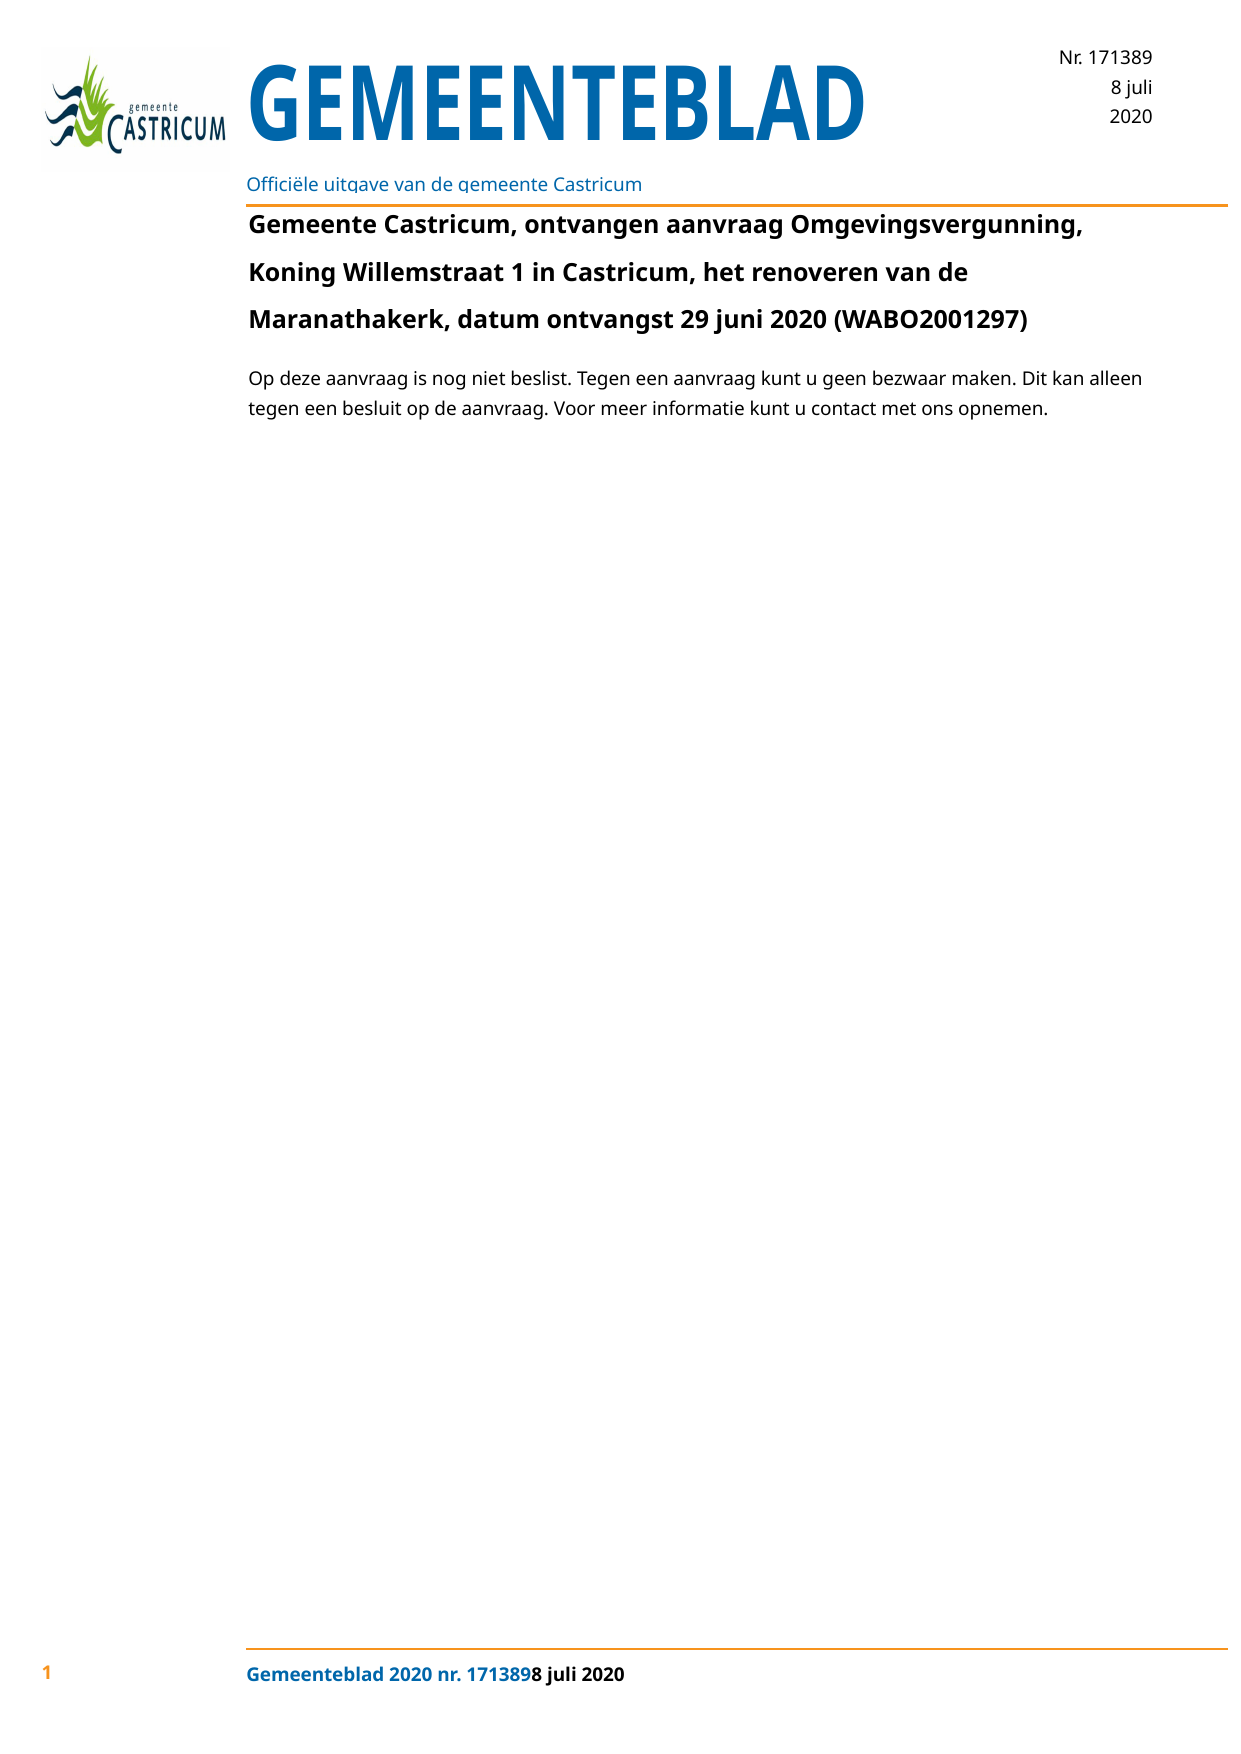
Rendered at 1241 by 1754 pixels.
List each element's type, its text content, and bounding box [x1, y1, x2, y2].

text Op deze aanvraag is nog niet beslist. Tegen een aanvraag kunt u geen bezwaar maken. Dit kan alleen tegen een besluit op de aanvraag. Voor meer informatie kunt u contact met ons opnemen. [248, 366, 1152, 421]
picture [41, 47, 231, 172]
text Gemeente Castricum, ontvangen aanvraag Omgevingsvergunning, Koning Willemstraat 1 in Castricum, het renoveren van de Maranathakerk, datum ontvangst 29 juni 2020 (WABO2001297) [248, 207, 1152, 336]
